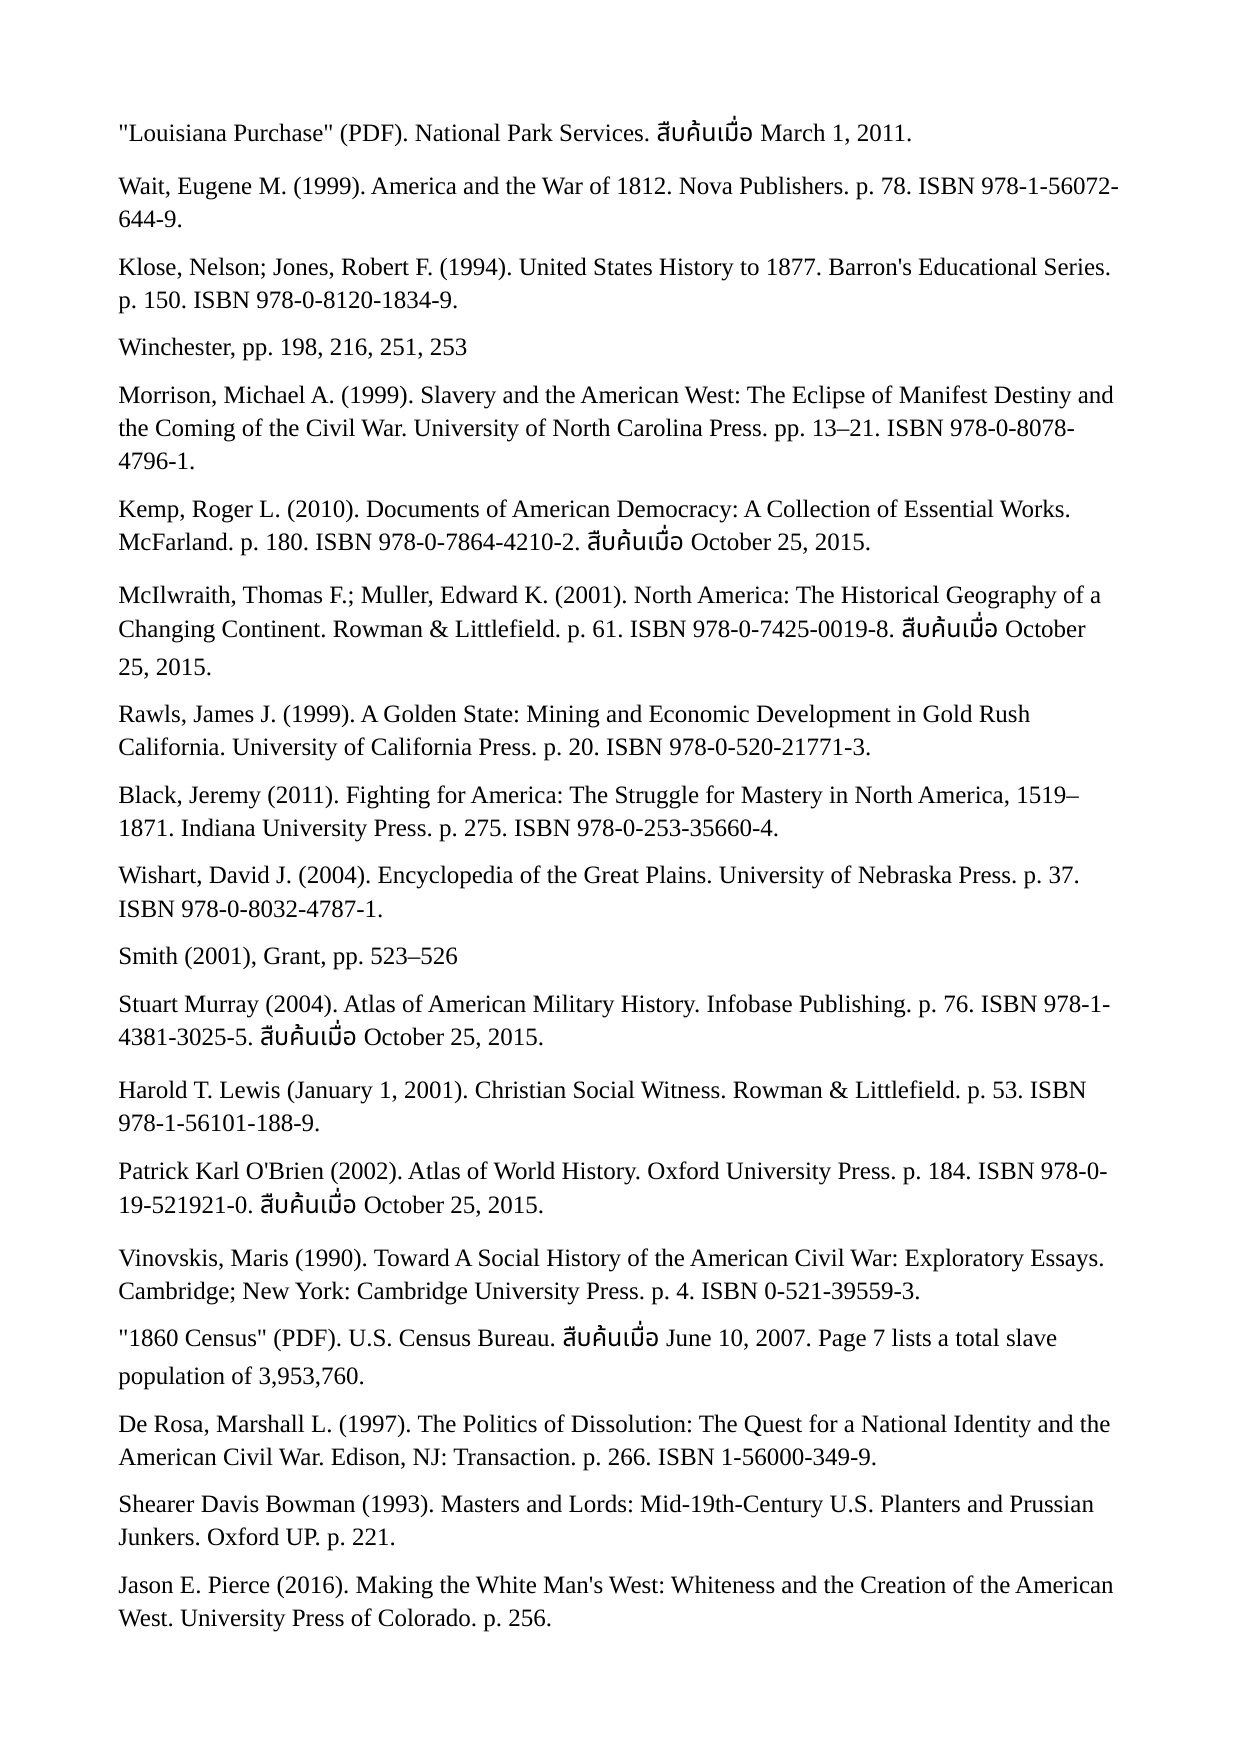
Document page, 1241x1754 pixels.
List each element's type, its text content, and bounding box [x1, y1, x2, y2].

text Shearer Davis Bowman (1993). Masters and Lords: Mid-19th-Century U.S. Planters and Prussian Junkers. Oxford UP. p. 221. [118, 1489, 1122, 1551]
text Black, Jeremy (2011). Fighting for America: The Struggle for Mastery in North America, 1519–1871. Indiana University Press. p. 275. ISBN 978-0-253-35660-4. [118, 780, 1122, 842]
text Wishart, David J. (2004). Encyclopedia of the Great Plains. University of Nebraska Press. p. 37. ISBN 978-0-8032-4787-1. [118, 861, 1122, 922]
text Harold T. Lewis (January 1, 2001). Christian Social Witness. Rowman & Littlefield. p. 53. ISBN 978-1-56101-188-9. [118, 1076, 1122, 1137]
text Kemp, Roger L. (2010). Documents of American Democracy: A Collection of Essential Works. McFarland. p. 180. ISBN 978-0-7864-4210-2. สืบค้นเมื่อ October 25, 2015. [118, 494, 1122, 561]
text Morrison, Michael A. (1999). Slavery and the American West: The Eclipse of Manifest Destiny and the Coming of the Civil War. University of North Carolina Press. pp. 13–21. ISBN 978-0-8078-4796-1. [118, 380, 1122, 475]
text McIlwraith, Thomas F.; Muller, Edward K. (2001). North America: The Historical Geography of a Changing Continent. Rowman & Littlefield. p. 61. ISBN 978-0-7425-0019-8. สืบค้นเมื่อ October 25, 2015. [118, 580, 1122, 681]
text Wait, Eugene M. (1999). America and the War of 1812. Nova Publishers. p. 78. ISBN 978-1-56072-644-9. [118, 171, 1122, 233]
text "Louisiana Purchase" (PDF). National Park Services. สืบค้นเมื่อ March 1, 2011. [118, 118, 1122, 152]
text De Rosa, Marshall L. (1997). The Politics of Dissolution: The Quest for a National Identity and the American Civil War. Edison, NJ: Transaction. p. 266. ISBN 1-56000-349-9. [118, 1409, 1122, 1471]
text Smith (2001), Grant, pp. 523–526 [118, 941, 1122, 970]
text Jason E. Pierce (2016). Making the White Man's West: Whiteness and the Creation of the American West. University Press of Colorado. p. 256. [118, 1570, 1122, 1632]
text Rawls, James J. (1999). A Golden State: Mining and Economic Development in Gold Rush California. University of California Press. p. 20. ISBN 978-0-520-21771-3. [118, 699, 1122, 761]
text Vinovskis, Maris (1990). Toward A Social History of the American Civil War: Exploratory Essays. Cambridge; New York: Cambridge University Press. p. 4. ISBN 0-521-39559-3. [118, 1243, 1122, 1304]
text Stuart Murray (2004). Atlas of American Military History. Infobase Publishing. p. 76. ISBN 978-1-4381-3025-5. สืบค้นเมื่อ October 25, 2015. [118, 989, 1122, 1056]
text Patrick Karl O'Brien (2002). Atlas of World History. Oxford University Press. p. 184. ISBN 978-0-19-521921-0. สืบค้นเมื่อ October 25, 2015. [118, 1156, 1122, 1223]
text Winchester, pp. 198, 216, 251, 253 [118, 332, 1122, 361]
text "1860 Census" (PDF). U.S. Census Bureau. สืบค้นเมื่อ June 10, 2007. Page 7 lists a total slave population of 3,953,760. [118, 1323, 1122, 1390]
text Klose, Nelson; Jones, Robert F. (1994). United States History to 1877. Barron's Educational Series. p. 150. ISBN 978-0-8120-1834-9. [118, 252, 1122, 314]
